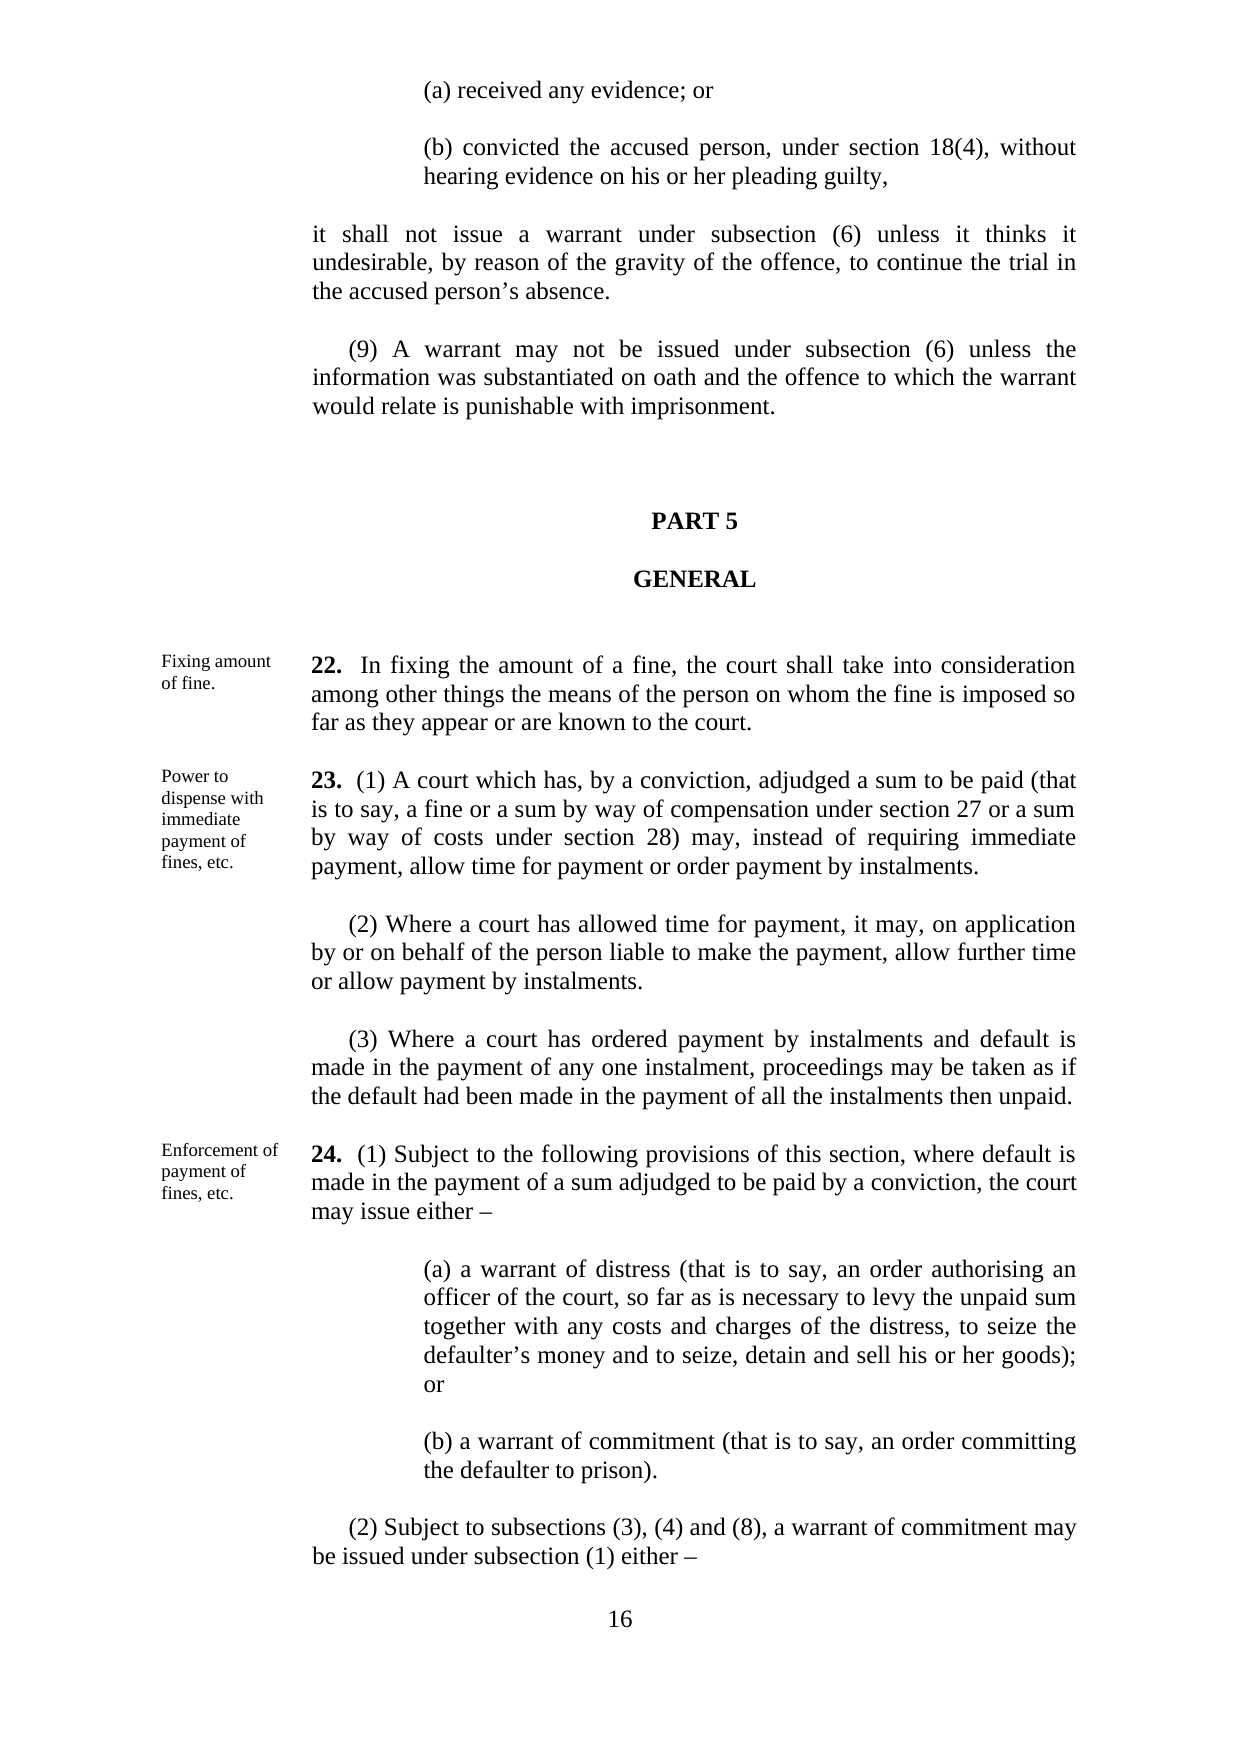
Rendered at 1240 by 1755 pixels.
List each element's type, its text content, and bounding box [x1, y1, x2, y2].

table_cell Power to dispense with immediate payment of fines, etc. [150, 765, 301, 1139]
table_cell 23. (1) A court which has, by a conviction, adjudged a sum to be paid (that is to say, a fine or a sum by way of compensation under section 27 or a sum by way of costs under section 28) may, instead of requiring immediate payment, allow time for payment or order payment by instalments. (2) Where a court has allowed time for payment, it may, on application by or on behalf of the person liable to make the payment, allow further time or allow payment by instalments. (3) Where a court has ordered payment by instalments and default is made in the payment of any one instalment, proceedings may be taken as if the default had been made in the payment of all the instalments then unpaid. [301, 765, 1088, 1139]
table_cell [150, 75, 301, 506]
table_cell [150, 506, 301, 650]
table_cell Enforcement of payment of fines, etc. [150, 1139, 301, 1599]
table_cell Fixing amount of fine. [150, 650, 301, 765]
table_cell PART 5 GENERAL [301, 506, 1088, 650]
table_cell 24. (1) Subject to the following provisions of this section, where default is made in the payment of a sum adjudged to be paid by a conviction, the court may issue either – (a) a warrant of distress (that is to say, an order authorising an officer of the court, so far as is necessary to levy the unpaid sum together with any costs and charges of the distress, to seize the defaulter’s money and to seize, detain and sell his or her goods); or (b) a warrant of commitment (that is to say, an order committing the defaulter to prison). (2) Subject to subsections (3), (4) and (8), a warrant of commitment may be issued under subsection (1) either – [301, 1139, 1088, 1599]
table_cell 22. In fixing the amount of a fine, the court shall take into consideration among other things the means of the person on whom the fine is imposed so far as they appear or are known to the court. [301, 650, 1088, 765]
table_cell (a) received any evidence; or (b) convicted the accused person, under section 18(4), without hearing evidence on his or her pleading guilty, it shall not issue a warrant under subsection (6) unless it thinks it undesirable, by reason of the gravity of the offence, to continue the trial in the accused person’s absence. (9) A warrant may not be issued under subsection (6) unless the information was substantiated on oath and the offence to which the warrant would relate is punishable with imprisonment. [301, 75, 1088, 506]
